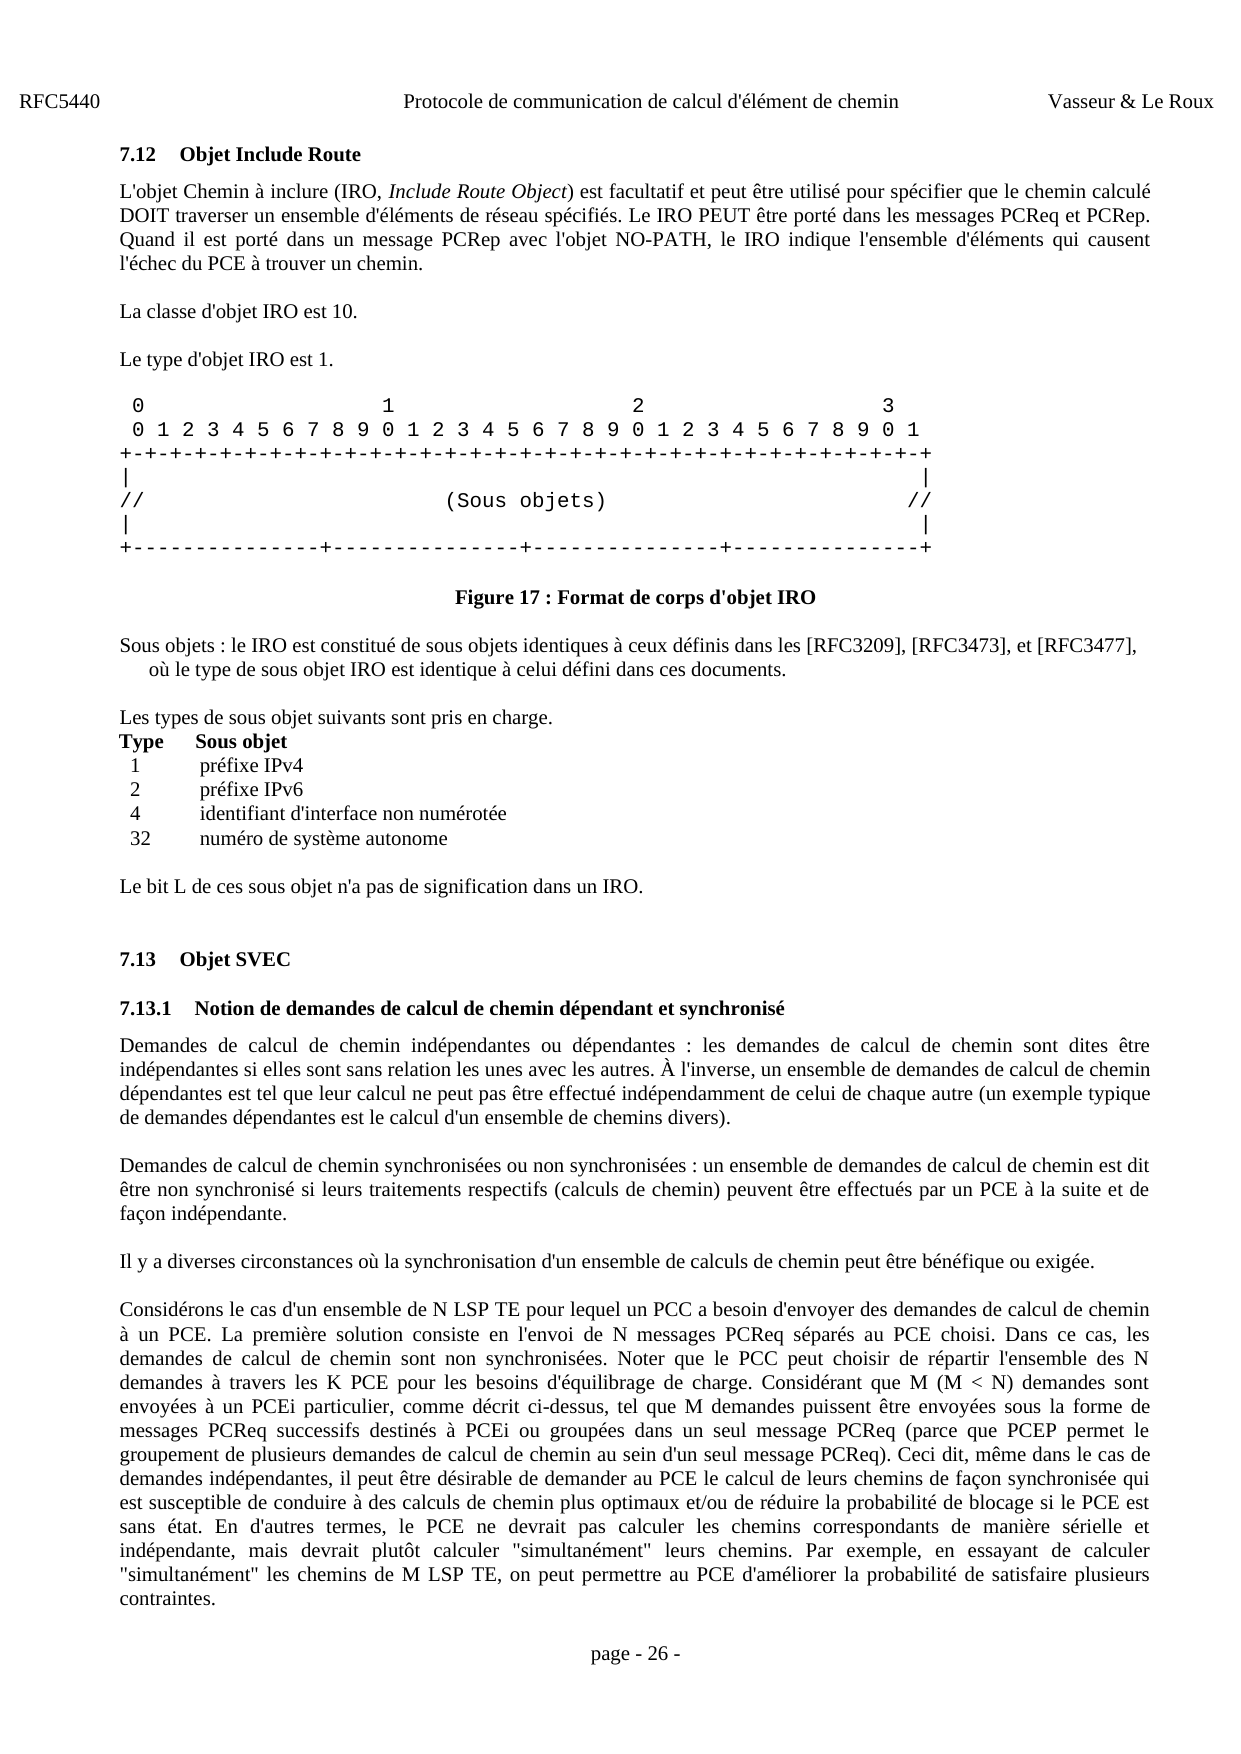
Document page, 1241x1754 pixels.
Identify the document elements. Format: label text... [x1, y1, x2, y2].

text Sous objets : le IRO est constitué de sous objets identiques à ceux définis dans les [RFC3209], [RFC3473], et [RFC3477], où le type de sous objet IRO est identique à celui défini dans ces documents. [119, 633, 1152, 681]
text | | [119, 466, 1152, 490]
text 2 préfixe IPv6 [130, 777, 1152, 801]
text 1 préfixe IPv4 [130, 753, 1152, 777]
subtitle 7.13.1 Notion de demandes de calcul de chemin dépendant et synchronisé [119, 996, 1152, 1020]
subtitle 7.12 Objet Include Route [119, 142, 1152, 166]
text Les types de sous objet suivants sont pris en charge. [119, 705, 1152, 729]
text Le bit L de ces sous objet n'a pas de signification dans un IRO. [119, 873, 1152, 898]
text La classe d'objet IRO est 10. [119, 299, 1152, 323]
text Considérons le cas d'un ensemble de N LSP TE pour lequel un PCC a besoin d'envoyer des demandes de calcul de chemin à un PCE. La première solution consiste en l'envoi de N messages PCReq séparés au PCE choisi. Dans ce cas, les demandes de calcul de chemin sont non synchronisées. Noter que le PCC peut choisir de répartir l'ensemble des N demandes à travers les K PCE pour les besoins d'équilibrage de charge. Considérant que M (M < N) demandes sont envoyées à un PCEi particulier, comme décrit ci-dessus, tel que M demandes puissent être envoyées sous la forme de messages PCReq successifs destinés à PCEi ou groupées dans un seul message PCReq (parce que PCEP permet le groupement de plusieurs demandes de calcul de chemin au sein d'un seul message PCReq). Ceci dit, même dans le cas de demandes indépendantes, il peut être désirable de demander au PCE le calcul de leurs chemins de façon synchronisée qui est susceptible de conduire à des calculs de chemin plus optimaux et/ou de réduire la probabilité de blocage si le PCE est sans état. En d'autres termes, le PCE ne devrait pas calculer les chemins correspondants de manière sérielle et indépendante, mais devrait plutôt calculer "simultanément" leurs chemins. Par exemple, en essayant de calculer "simultanément" les chemins de M LSP TE, on peut permettre au PCE d'améliorer la probabilité de satisfaire plusieurs contraintes. [119, 1297, 1152, 1610]
text +-+-+-+-+-+-+-+-+-+-+-+-+-+-+-+-+-+-+-+-+-+-+-+-+-+-+-+-+-+-+-+-+ [119, 442, 1152, 466]
text Demandes de calcul de chemin synchronisées ou non synchronisées : un ensemble de demandes de calcul de chemin est dit être non synchronisé si leurs traitements respectifs (calculs de chemin) peuvent être effectués par un PCE à la suite et de façon indépendante. [119, 1153, 1152, 1225]
text 32 numéro de système autonome [130, 825, 1152, 849]
text // (Sous objets) // [119, 490, 1152, 513]
text +---------------+---------------+---------------+---------------+ [119, 537, 1152, 561]
text L'objet Chemin à inclure (IRO, Include Route Object) est facultatif et peut être utilisé pour spécifier que le chemin calculé DOIT traverser un ensemble d'éléments de réseau spécifiés. Le IRO PEUT être porté dans les messages PCReq et PCRep. Quand il est porté dans un message PCRep avec l'objet NO-PATH, le IRO indique l'ensemble d'éléments qui causent l'échec du PCE à trouver un chemin. [119, 179, 1152, 275]
subtitle 7.13 Objet SVEC [119, 947, 1152, 971]
text 0 1 2 3 4 5 6 7 8 9 0 1 2 3 4 5 6 7 8 9 0 1 2 3 4 5 6 7 8 9 0 1 [119, 419, 1152, 442]
text 0 1 2 3 [119, 395, 1152, 419]
text Il y a diverses circonstances où la synchronisation d'un ensemble de calculs de chemin peut être bénéfique ou exigée. [119, 1249, 1152, 1273]
text Le type d'objet IRO est 1. [119, 347, 1152, 371]
text | | [119, 513, 1152, 537]
text Type Sous objet [118, 729, 1152, 753]
text Demandes de calcul de chemin indépendantes ou dépendantes : les demandes de calcul de chemin sont dites être indépendantes si elles sont sans relation les unes avec les autres. À l'inverse, un ensemble de demandes de calcul de chemin dépendantes est tel que leur calcul ne peut pas être effectué indépendamment de celui de chaque autre (un exemple typique de demandes dépendantes est le calcul d'un ensemble de chemins divers). [119, 1033, 1152, 1129]
subtitle Figure 17 : Format de corps d'objet IRO [119, 585, 1152, 609]
text 4 identifiant d'interface non numérotée [130, 801, 1152, 825]
